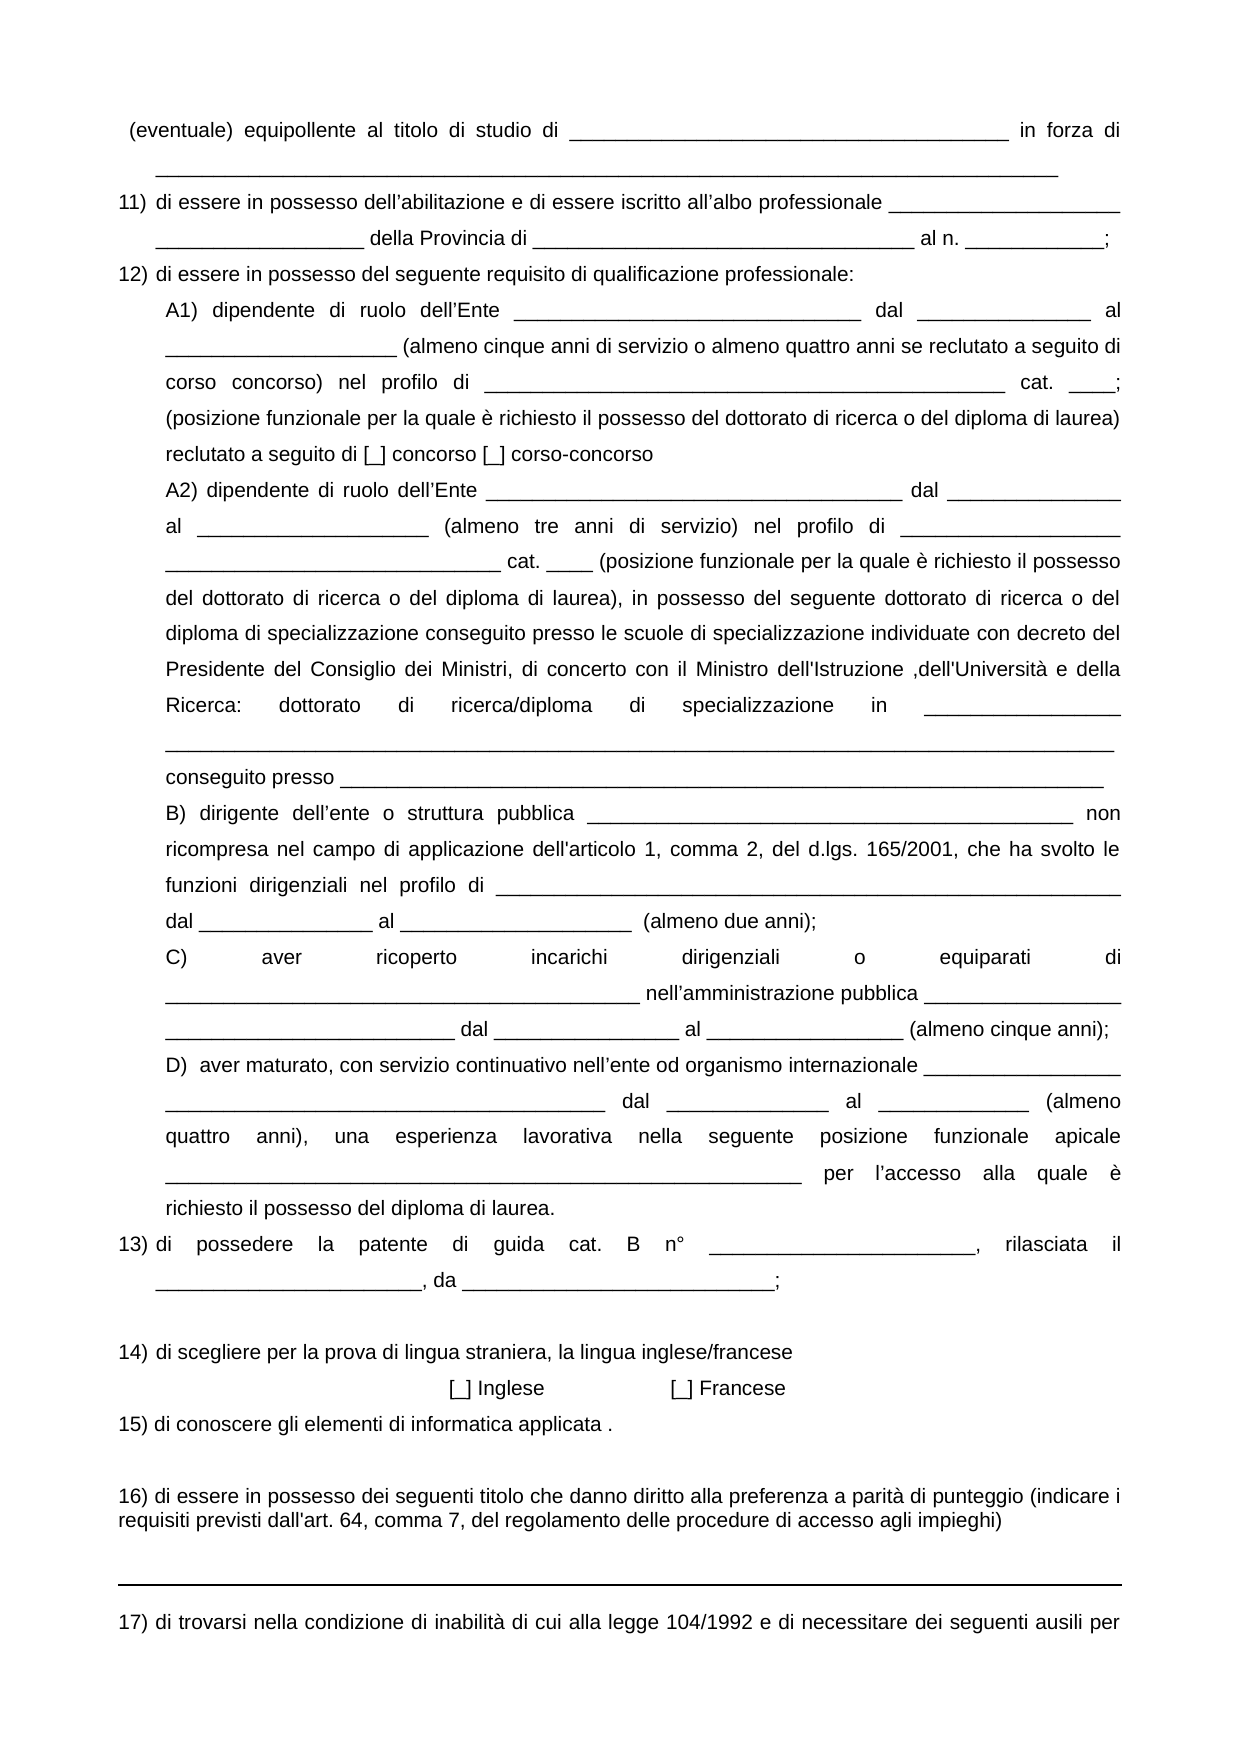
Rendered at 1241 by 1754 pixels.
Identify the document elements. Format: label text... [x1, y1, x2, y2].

text A2) dipendente di ruolo dell’Ente ____________________________________ dal _______________ al ____________________ (almeno tre anni di servizio) nel profilo di ___________________ _____________________________ cat. ____ (posizione funzionale per la quale è richiesto il possesso del dottorato di ricerca o del diploma di laurea), in possesso del seguente dottorato di ricerca o del diploma di specializzazione conseguito presso le scuole di specializzazione individuate con decreto del Presidente del Consiglio dei Ministri, di concerto con il Ministro dell'Istruzione ,dell'Università e della Ricerca: dottorato di ricerca/diploma di specializzazione in _________________ __________________________________________________________________________________ conseguito presso __________________________________________________________________ [165, 477, 1122, 789]
list di essere in possesso dell’abilitazione e di essere iscritto all’albo professionale ____________________ __________________ della Provincia di _________________________________ al n. ____________; [118, 190, 1122, 250]
text (eventuale) equipollente al titolo di studio di ______________________________________ in forza di ______________________________________________________________________________ [118, 118, 1122, 178]
text D) aver maturato, con servizio continuativo nell’ente od organismo internazionale _________________ ______________________________________ dal ______________ al _____________ (almeno quattro anni), una esperienza lavorativa nella seguente posizione funzionale apicale _______________________________________________________ per l’accesso alla quale è richiesto il possesso del diploma di laurea. [165, 1052, 1122, 1220]
text 16) di essere in possesso dei seguenti titolo che danno diritto alla preferenza a parità di punteggio (indicare i requisiti previsti dall'art. 64, comma 7, del regolamento delle procedure di accesso agli impieghi) [118, 1484, 1122, 1532]
text 17) di trovarsi nella condizione di inabilità di cui alla legge 104/1992 e di necessitare dei seguenti ausili per [118, 1610, 1122, 1634]
list di possedere la patente di guida cat. B n° _______________________, rilasciata il _______________________, da ___________________________; [118, 1232, 1122, 1292]
text [_] Inglese [_] Francese [118, 1376, 1122, 1400]
text 15) di conoscere gli elementi di informatica applicata . [118, 1412, 1122, 1436]
text C) aver ricoperto incarichi dirigenziali o equiparati di _________________________________________ nell’amministrazione pubblica _________________ _________________________ dal ________________ al _________________ (almeno cinque anni); [165, 945, 1122, 1041]
list di essere in possesso del seguente requisito di qualificazione professionale: [118, 262, 1122, 286]
text B) dirigente dell’ente o struttura pubblica __________________________________________ non ricompresa nel campo di applicazione dell'articolo 1, comma 2, del d.lgs. 165/2001, che ha svolto le funzioni dirigenziali nel profilo di ______________________________________________________ dal _______________ al ____________________ (almeno due anni); [165, 801, 1122, 933]
list di scegliere per la prova di lingua straniera, la lingua inglese/francese [118, 1340, 1122, 1364]
text A1) dipendente di ruolo dell’Ente ______________________________ dal _______________ al ____________________ (almeno cinque anni di servizio o almeno quattro anni se reclutato a seguito di corso concorso) nel profilo di _____________________________________________ cat. ____; (posizione funzionale per la quale è richiesto il possesso del dottorato di ricerca o del diploma di laurea) reclutato a seguito di [_] concorso [_] corso-concorso [165, 298, 1122, 466]
